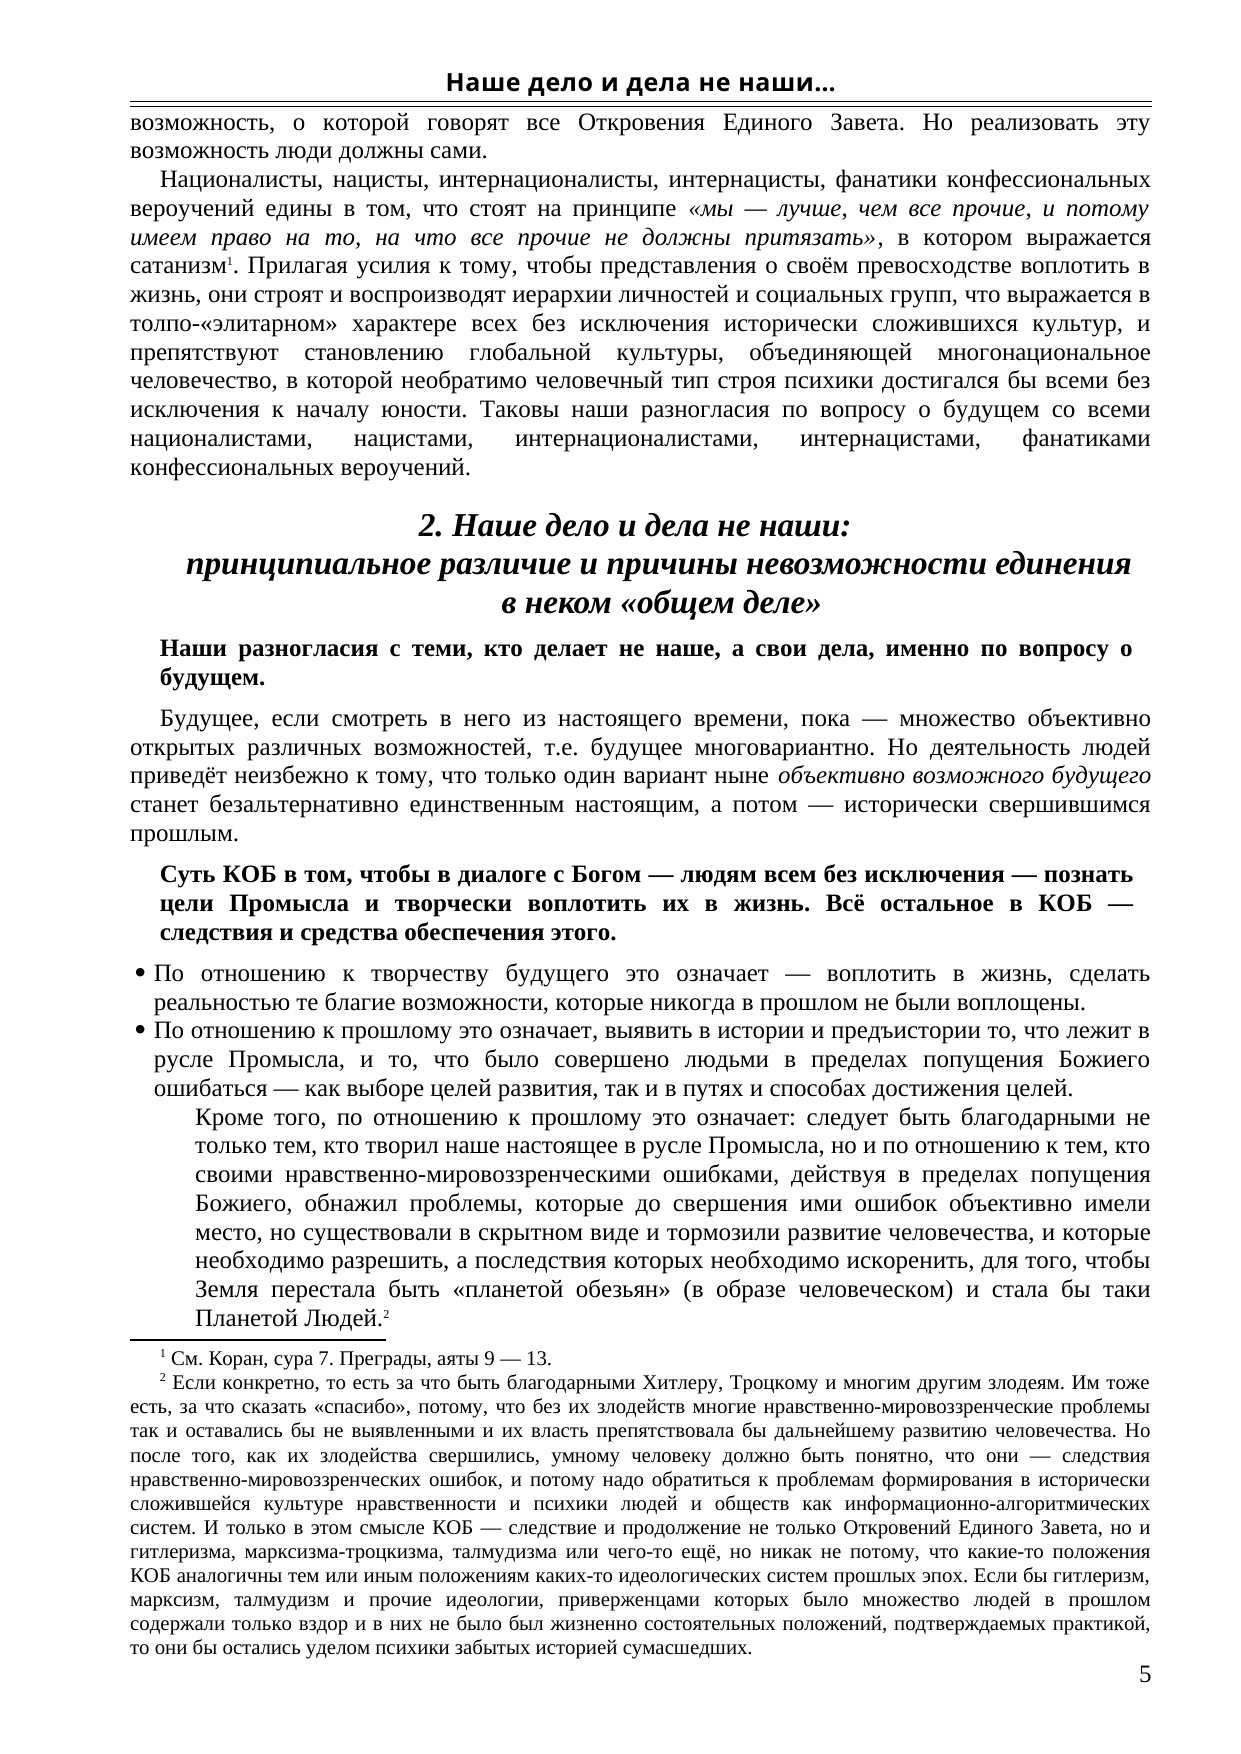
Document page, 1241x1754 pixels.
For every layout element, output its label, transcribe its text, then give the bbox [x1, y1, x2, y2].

list По отношению к прошлому это означает, выявить в истории и предъистории то, что лежит в русле Промысла, и то, что было совершено людьми в пределах попущения Божиего ошибаться — как выборе целей развития, так и в путях и способах достижения целей. [136, 1015, 1152, 1102]
text возможность, о которой говорят все Откровения Единого Завета. Но реализовать эту возможность люди должны сами. [130, 107, 1152, 164]
list По отношению к творчеству будущего это означает — воплотить в жизнь, сделать реальностью те благие возможности, которые никогда в прошлом не были воплощены. [136, 958, 1152, 1015]
text Суть КОБ в том, чтобы в диалоге с Богом — людям всем без исключения — познать цели Промысла и творчески воплотить их в жизнь. Всё остальное в КОБ — следствия и средства обеспечения этого. [159, 859, 1134, 945]
list Кроме того, по отношению к прошлому это означает: следует быть благодарными не только тем, кто творил наше настоящее в русле Промысла, но и по отношению к тем, кто своими нравственно-мировоззренческими ошибками, действуя в пределах попущения Божиего, обнажил проблемы, которые до свершения ими ошибок объективно имели место, но существовали в скрытном виде и тормозили развитие человечества, и которые необходимо разрешить, а последствия которых необходимо искоренить, для того, чтобы Земля перестала быть «планетой обезьян» (в образе человеческом) и стала бы таки Планетой Людей. [177, 1102, 1152, 1332]
text Будущее, если смотреть в него из настоящего времени, пока — множество объективно открытых различных возможностей, т.е. будущее многовариантно. Но деятельность людей приведёт неизбежно к тому, что только один вариант ныне объективно возможного будущего станет безальтернативно единственным настоящим, а потом — исторически свершившимся прошлым. [130, 703, 1152, 847]
list Если конкретно, то есть за что быть благодарными Хитлеру, Троцкому и многим другим злодеям. Им тоже есть, за что сказать «спасибо», потому, что без их злодейств многие нравственно-мировоззренческие проблемы так и оставались бы не выявленными и их власть препятствовала бы дальнейшему развитию человечества. Но после того, как их злодейства свершились, умному человеку должно быть понятно, что они — следствия нравственно-мировоззренческих ошибок, и потому надо обратиться к проблемам формирования в исторически сложившейся культуре нравственности и психики людей и обществ как информационно-алгоритмических систем. И только в этом смысле КОБ — следствие и продолжение не только Откровений Единого Завета, но и гитлеризма, марксизма-троцкизма, талмудизма или чего-то ещё, но никак не потому, что какие-то положения КОБ аналогичны тем или иным положениям каких-то идеологических систем прошлых эпох. Если бы гитлеризм, марксизм, талмудизм и прочие идеологии, приверженцами которых было множество людей в прошлом содержали только вздор и в них не было был жизненно состоятельных положений, подтверждаемых практикой, то они бы остались уделом психики забытых историей сумасшедших. [130, 1370, 1152, 1659]
text Националисты, нацисты, интернационалисты, интернацисты, фанатики конфессиональных вероучений едины в том, что стоят на принципе «мы — лучше, чем все прочие, и потому имеем право на то, на что все прочие не должны притязать», в котором выражается сатанизм. Прилагая усилия к тому, чтобы представления о своём превосходстве воплотить в жизнь, они строят и воспроизводят иерархии личностей и социальных групп, что выражается в толпо-«элитарном» характере всех без исключения исторически сложившихся культур, и препятствуют становлению глобальной культуры, объединяющей многонациональное человечество, в которой необратимо человечный тип строя психики достигался бы всеми без исключения к началу юности. Таковы наши разногласия по вопросу о будущем со всеми националистами, нацистами, интернационалистами, интернацистами, фанатиками конфессиональных вероучений. [130, 164, 1152, 480]
subtitle 2. Наше дело и дела не наши: принципиальное различие и причины невозможности единения в неком «общем деле» [130, 505, 1152, 620]
text См. Коран, сура 7. Преграды, аяты 9 — 13. [130, 1346, 1152, 1370]
text Наши разногласия с теми, кто делает не наше, а свои дела, именно по вопросу о будущем. [159, 633, 1134, 690]
